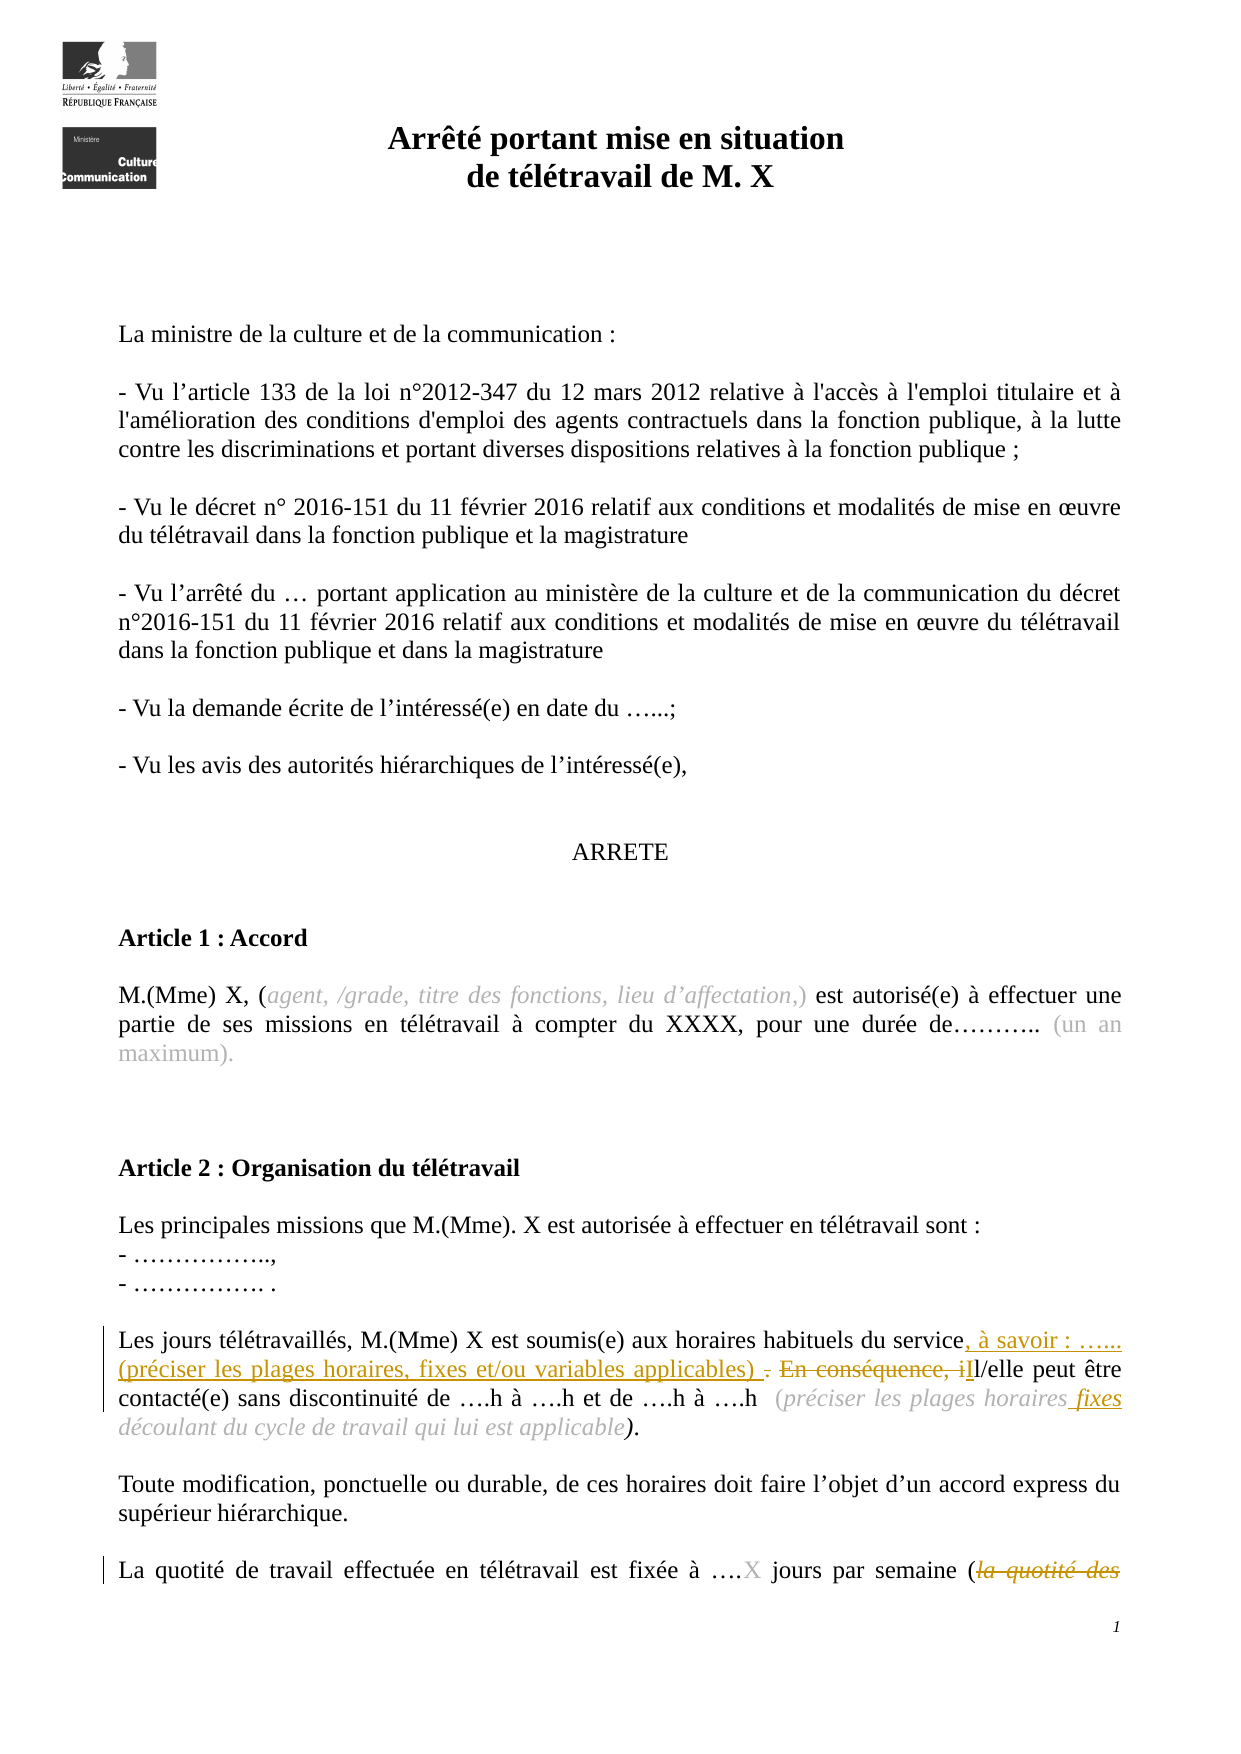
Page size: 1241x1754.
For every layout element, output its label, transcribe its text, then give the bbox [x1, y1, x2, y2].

text de télétravail de M. X [175, 156, 1122, 195]
text ARRETE [118, 837, 1122, 866]
text La quotité de travail effectuée en télétravail est fixée à ….X jours par semaine ( L’agent ne peut exercer un télétravail pour une durée supérieure à trois jours par semaine. Il doit être présent sur son lieu d’affectation au moins deux jours par semaine. La quotité des fonctions exercées en télétravail peut s’apprécier sur une base mensuelle) répartie selon le planning suivant : [118, 1556, 1122, 1584]
text Les jours télétravaillés, M.(Mme) X est soumis(e) aux horaires habituels du service, à savoir : …... (préciser les plages horaires, fixes et/ou variables applicables) Il/elle peut être contacté(e) sans discontinuité de ….h à ….h et de ….h à ….h (préciser les plages horaires fixes découlant du cycle de travail qui lui est applicable). [118, 1326, 1122, 1441]
text Article 2 : Organisation du télétravail [118, 1153, 1122, 1182]
text Les principales missions que M.(Mme). X est autorisée à effectuer en télétravail sont : [118, 1211, 1122, 1239]
text M.(Mme) X, (agent, /grade, titre des fonctions, lieu d’affectation,) est autorisé(e) à effectuer une partie de ses missions en télétravail à compter du XXXX, pour une durée de……….. (un an maximum). [118, 981, 1122, 1067]
text - Vu la demande écrite de l’intéressé(e) en date du …...; [118, 693, 1122, 722]
text - ……………. . [118, 1268, 1122, 1297]
text - Vu l’article 133 de la loi n°2012-347 du 12 mars 2012 relative à l'accès à l'emploi titulaire et à l'amélioration des conditions d'emploi des agents contractuels dans la fonction publique, à la lutte contre les discriminations et portant diverses dispositions relatives à la fonction publique ; [118, 377, 1122, 463]
text - Vu les avis des autorités hiérarchiques de l’intéressé(e), [118, 751, 1122, 779]
text La ministre de la culture et de la communication : [118, 319, 1122, 348]
text - Vu le décret n° 2016-151 du 11 février 2016 relatif aux conditions et modalités de mise en œuvre du télétravail dans la fonction publique et la magistrature [118, 492, 1122, 549]
text - …………….., [118, 1239, 1122, 1268]
text Toute modification, ponctuelle ou durable, de ces horaires doit faire l’objet d’un accord express du supérieur hiérarchique. [118, 1469, 1122, 1527]
text - Vu l’arrêté du … portant application au ministère de la culture et de la communication du décret n°2016-151 du 11 février 2016 relatif aux conditions et modalités de mise en œuvre du télétravail dans la fonction publique et dans la magistrature [118, 578, 1122, 664]
text Arrêté portant mise en situation [175, 118, 1122, 156]
text Article 1 : Accord [118, 923, 1122, 952]
picture [60, 40, 159, 189]
